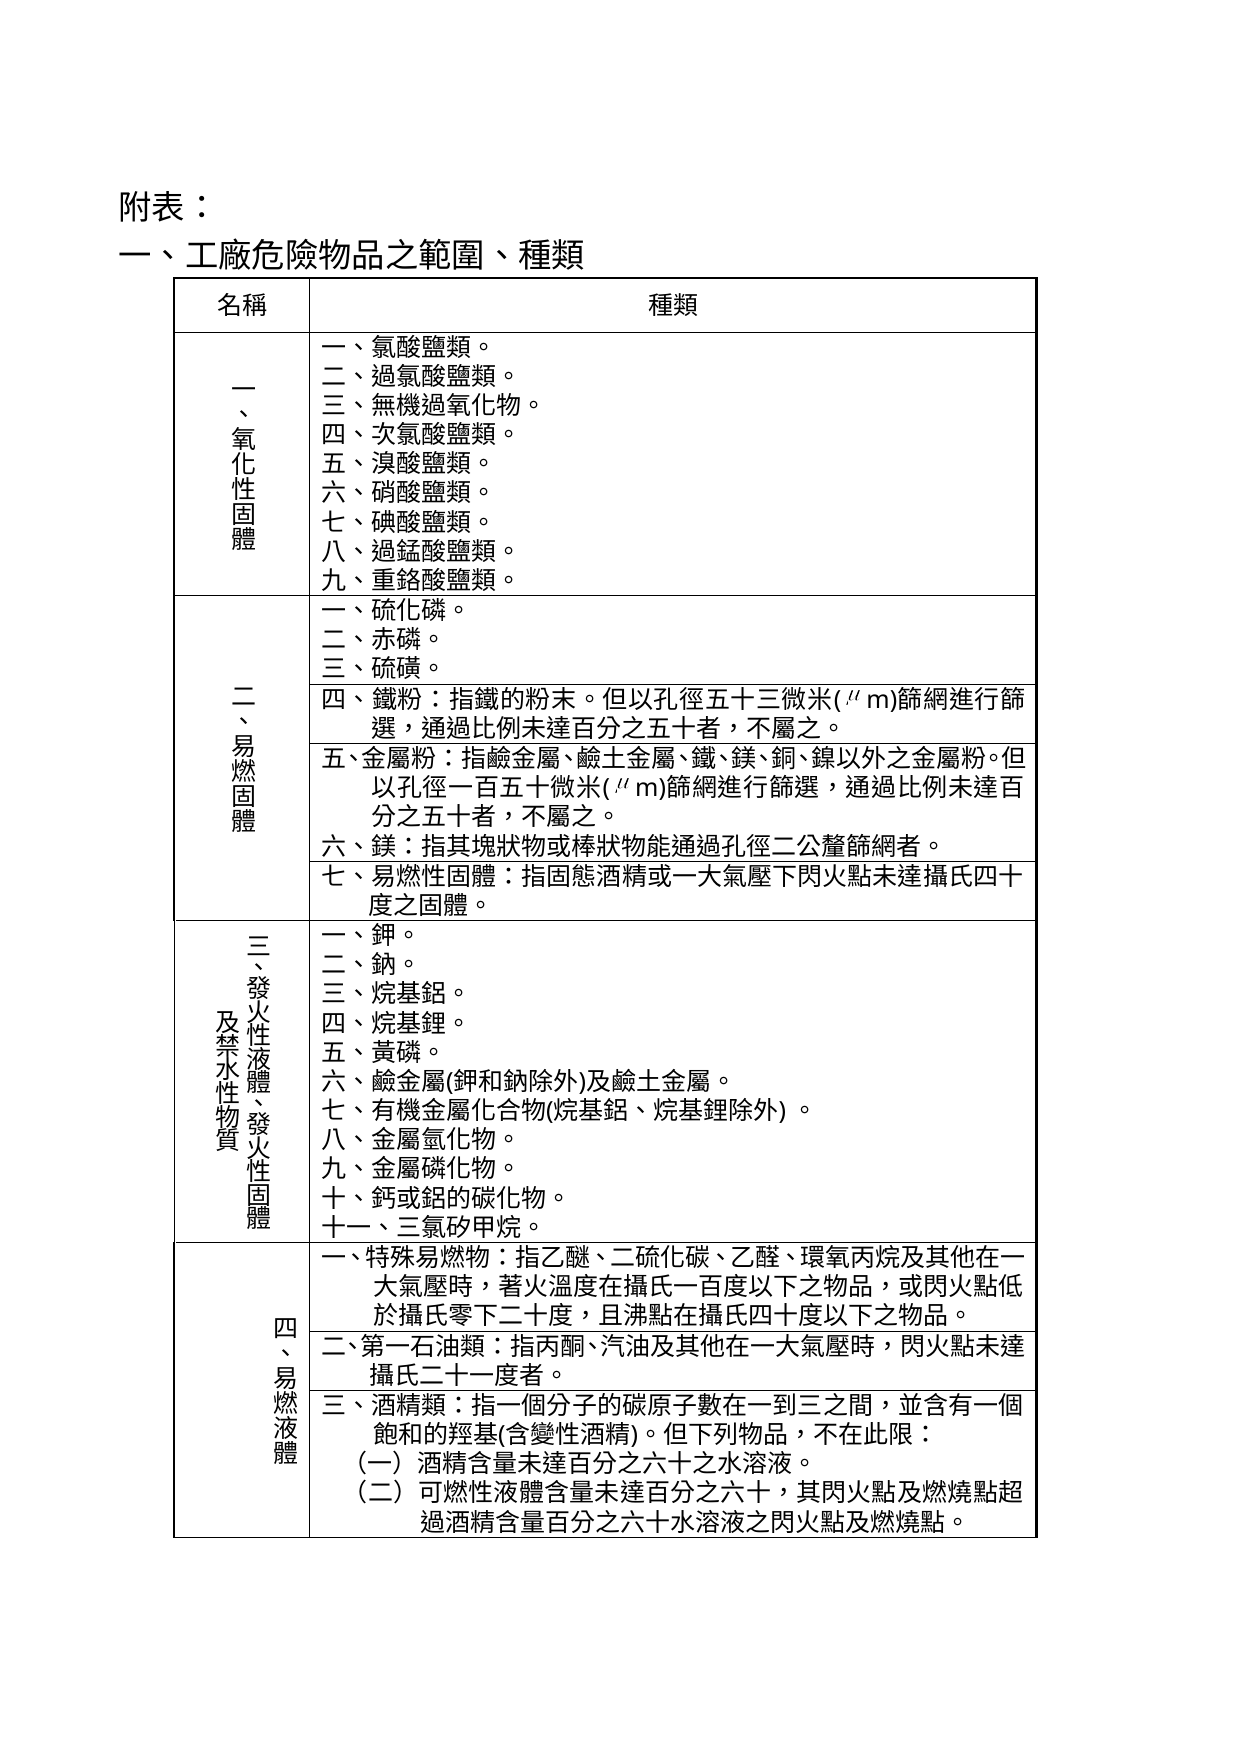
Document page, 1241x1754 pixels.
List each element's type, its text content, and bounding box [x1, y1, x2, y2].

table_cell 一、鉀。 二、鈉。 三、烷基鋁。 四、烷基鋰。 五、黃磷。 六、鹼金屬(鉀和鈉除外)及鹼土金屬。 七、有機金屬化合物(烷基鋁、烷基鋰除外) 。 八、金屬氫化物。 九、金屬磷化物。 十、鈣或鋁的碳化物。 十一、三氯矽甲烷。 [310, 921, 1035, 1242]
text 一、工廠危險物品之範圍、種類 [118, 229, 1093, 277]
table_cell 四、鐵粉：指鐵的粉末。但以孔徑五十三微米(m)篩網進行篩選，通過比例未達百分之五十者，不屬之。 [310, 685, 1035, 743]
table_cell 一、氧化性固體 [175, 333, 309, 595]
table_cell 二、易燃固體 [175, 596, 309, 920]
table_header 種類 [310, 279, 1035, 332]
table_cell 一、特殊易燃物：指乙醚、二硫化碳、乙醛、環氧丙烷及其他在一大氣壓時，著火溫度在攝氏一百度以下之物品，或閃火點低於攝氏零下二十度，且沸點在攝氏四十度以下之物品。 [310, 1243, 1035, 1331]
table_cell 一、氯酸鹽類。 二、過氯酸鹽類。 三、無機過氧化物。 四、次氯酸鹽類。 五、溴酸鹽類。 六、硝酸鹽類。 七、碘酸鹽類。 八、過錳酸鹽類。 九、重鉻酸鹽類。 [310, 333, 1035, 595]
table_cell 七、易燃性固體：指固態酒精或一大氣壓下閃火點未達攝氏四十度之固體。 [310, 862, 1035, 920]
table_header 名稱 [175, 279, 309, 332]
table_cell 五、金屬粉：指鹼金屬、鹼土金屬、鐵、鎂、銅、鎳以外之金屬粉。但以孔徑一百五十微米(m)篩網進行篩選，通過比例未達百分之五十者，不屬之。 六、鎂：指其塊狀物或棒狀物能通過孔徑二公釐篩網者。 [310, 744, 1035, 861]
table_cell 一、硫化磷。 二、赤磷。 三、硫磺。 [310, 596, 1035, 684]
text 附表： [118, 181, 1093, 229]
table_cell 二、第一石油類：指丙酮、汽油及其他在一大氣壓時，閃火點未達攝氏二十一度者。 [310, 1332, 1035, 1390]
table_cell 三、發火性液體、發火性固體及禁水性物質 [175, 921, 309, 1242]
table_cell 四、易燃液體 [175, 1243, 309, 1537]
table_cell 三、酒精類：指一個分子的碳原子數在一到三之間，並含有一個飽和的羥基(含變性酒精)。但下列物品，不在此限： （一）酒精含量未達百分之六十之水溶液。 （二）可燃性液體含量未達百分之六十，其閃火點及燃燒點超過酒精含量百分之六十水溶液之閃火點及燃燒點。 [310, 1391, 1035, 1537]
